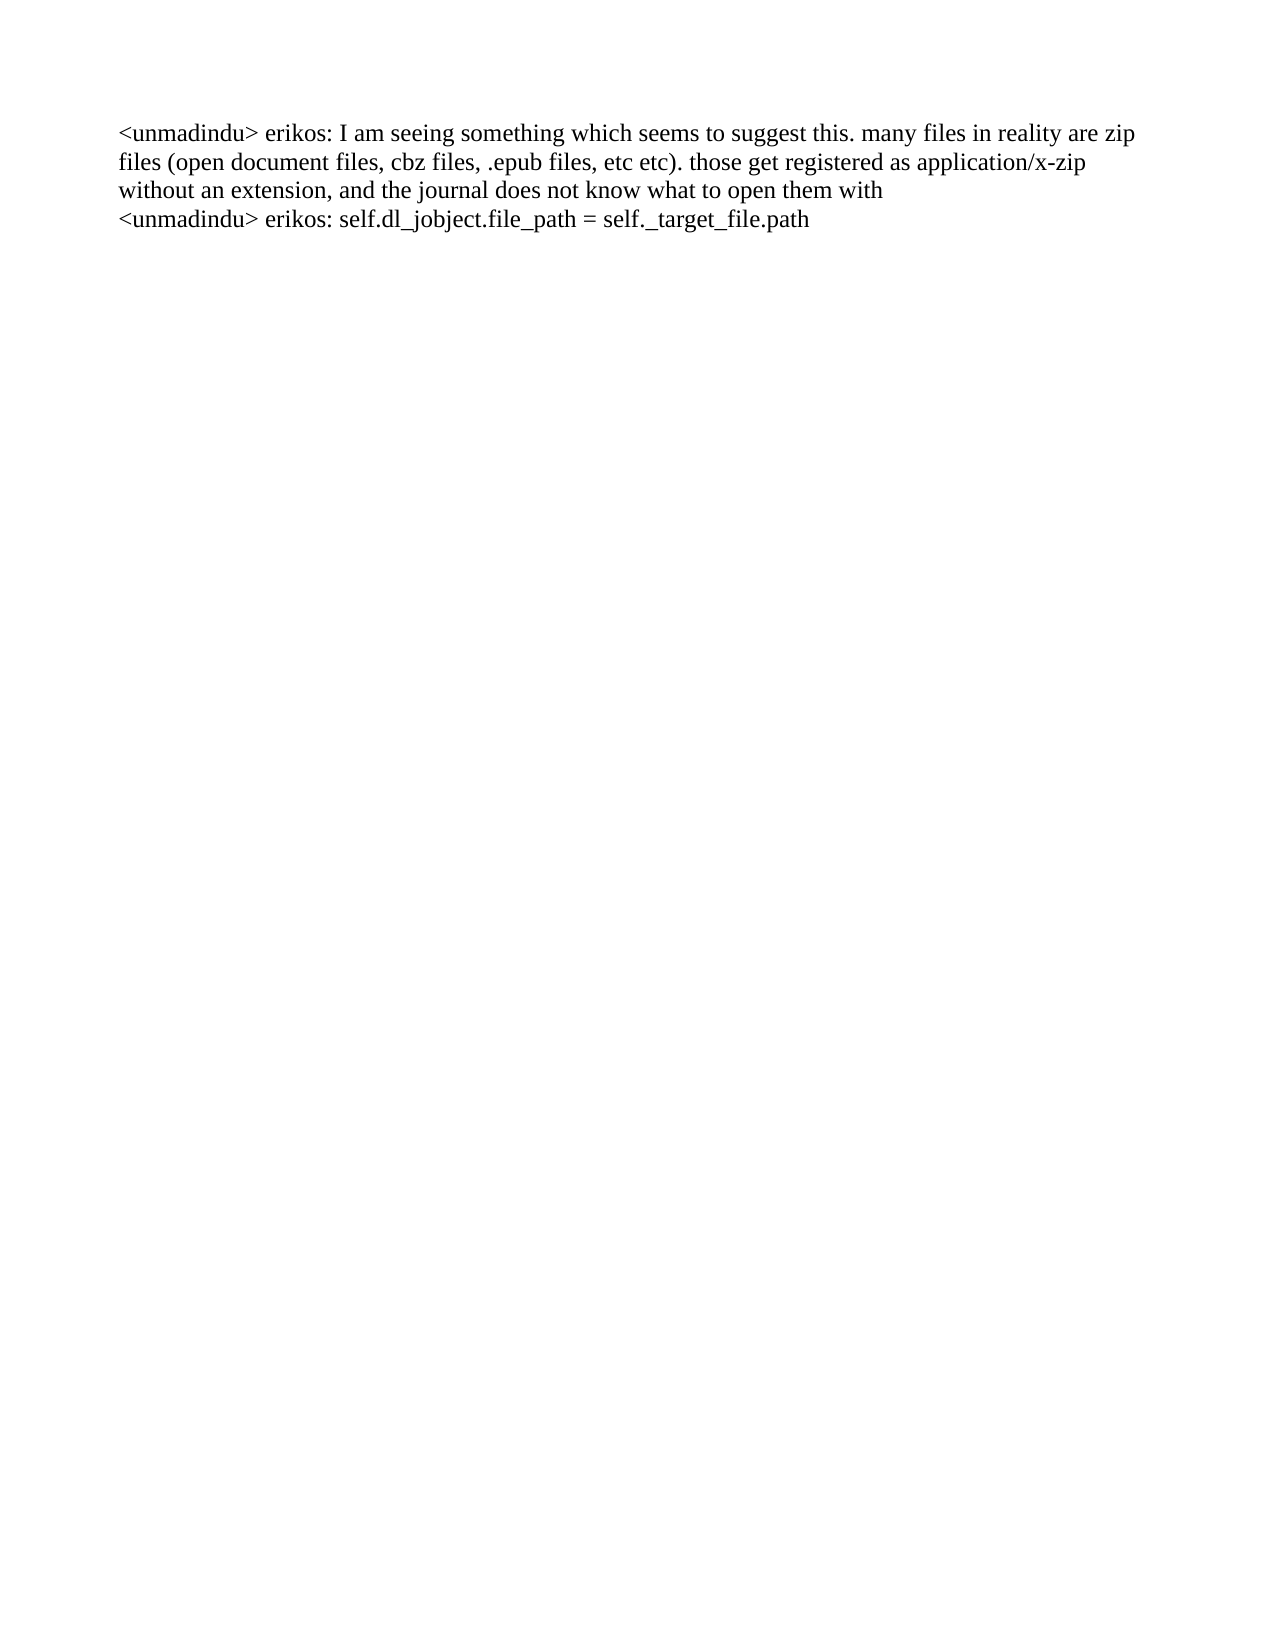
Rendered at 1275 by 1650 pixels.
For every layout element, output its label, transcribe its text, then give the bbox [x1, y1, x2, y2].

text <unmadindu> erikos: I am seeing something which seems to suggest this. many files in reality are zip files (open document files, cbz files, .epub files, etc etc). those get registered as application/x-zip without an extension, and the journal does not know what to open them with [118, 118, 1157, 204]
text <unmadindu> erikos: self.dl_jobject.file_path = self._target_file.path [118, 204, 1157, 233]
